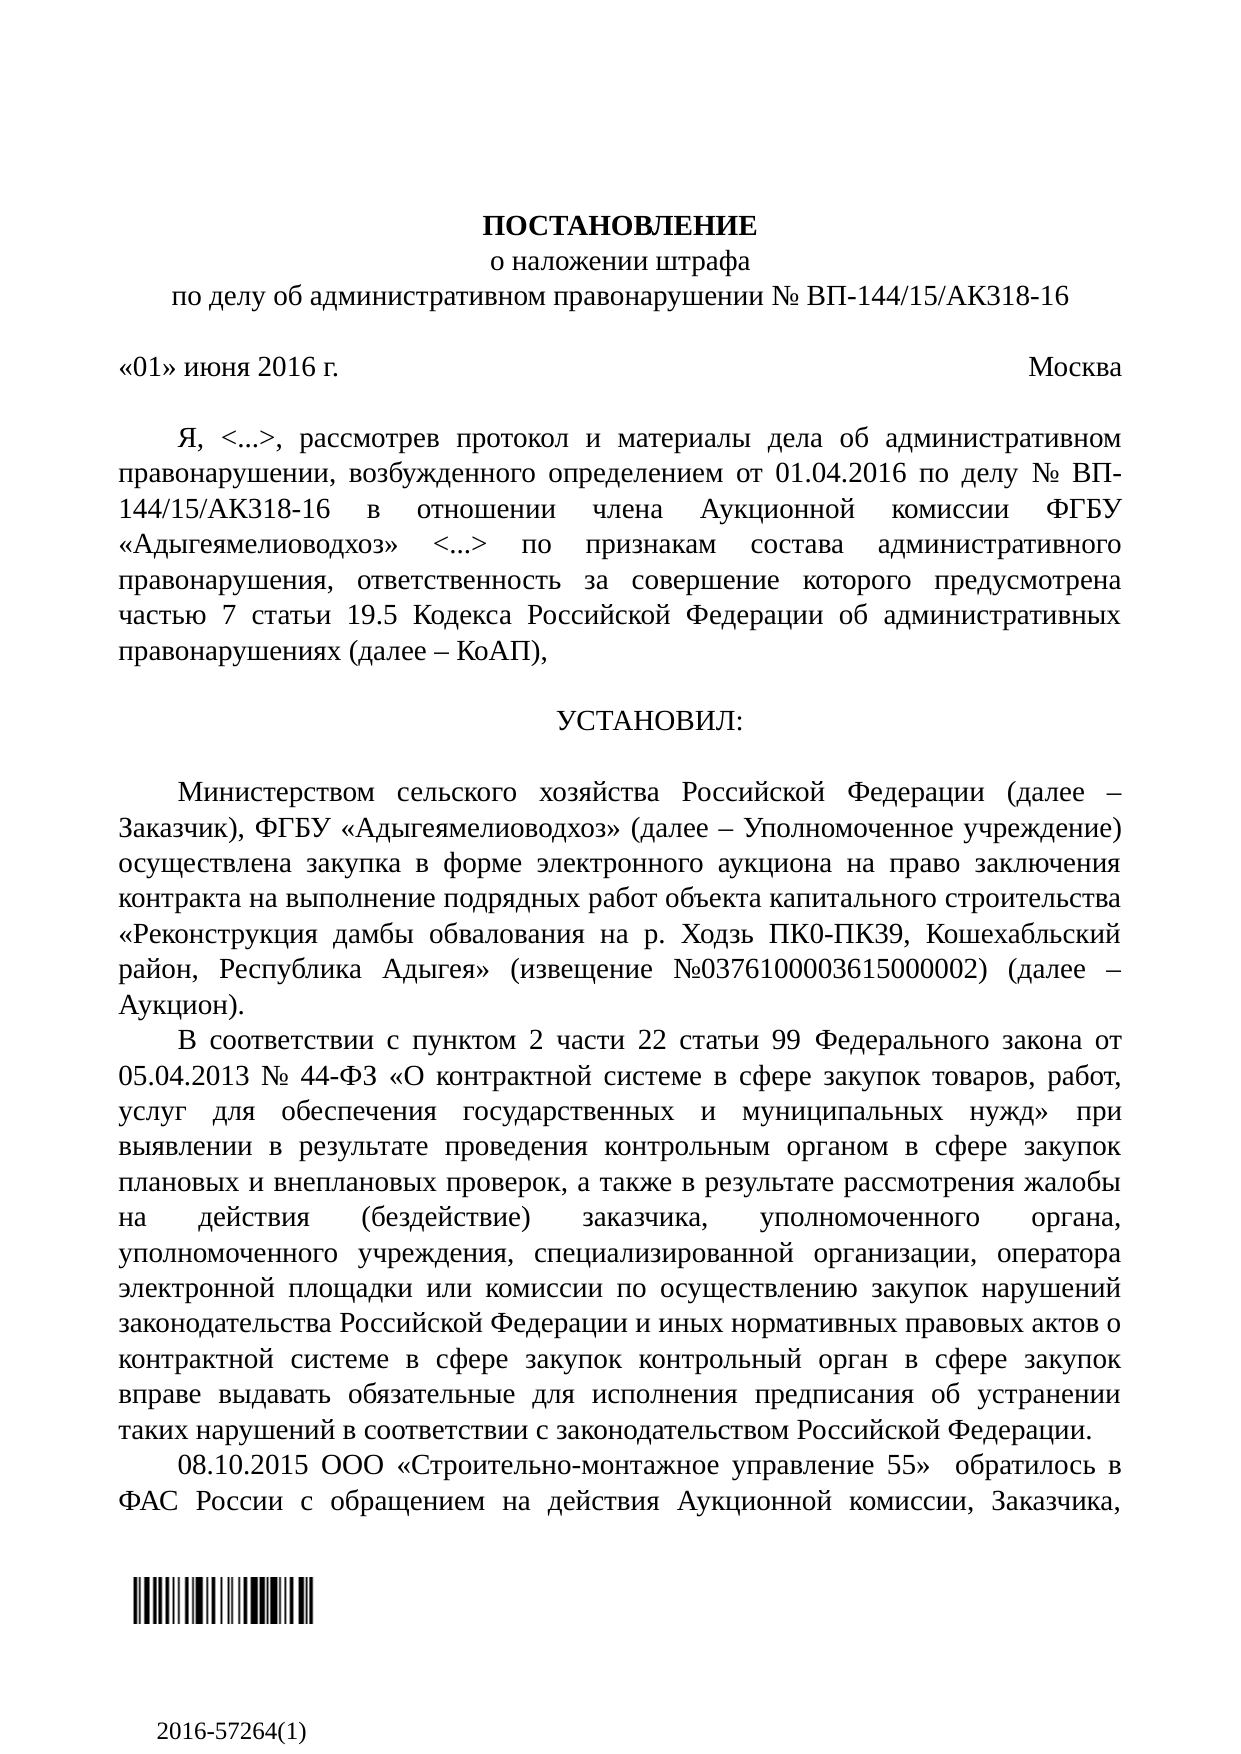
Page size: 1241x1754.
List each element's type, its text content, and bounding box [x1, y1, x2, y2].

subtitle ПОСТАНОВЛЕНИЕ [118, 207, 1122, 242]
text «01» июня 2016 г. Москва [118, 348, 1122, 384]
text УСТАНОВИЛ: [118, 702, 1122, 738]
text В соответствии с пунктом 2 части 22 статьи 99 Федерального закона от 05.04.2013 № 44-ФЗ «О контрактной системе в сфере закупок товаров, работ, услуг для обеспечения государственных и муниципальных нужд» при выявлении в результате проведения контрольным органом в сфере закупок плановых и внеплановых проверок, а также в результате рассмотрения жалобы на действия (бездействие) заказчика, уполномоченного органа, уполномоченного учреждения, специализированной организации, оператора электронной площадки или комиссии по осуществлению закупок нарушений законодательства Российской Федерации и иных нормативных правовых актов о контрактной системе в сфере закупок контрольный орган в сфере закупок вправе выдавать обязательные для исполнения предписания об устранении таких нарушений в соответствии с законодательством Российской Федерации. [118, 1021, 1122, 1446]
text по делу об административном правонарушении № ВП-144/15/АК318-16 [118, 277, 1122, 313]
picture [118, 1577, 331, 1624]
text 08.10.2015 ООО «Строительно-монтажное управление 55» обратилось в ФАС России с обращением на действия Аукционной комиссии, Заказчика, [118, 1446, 1122, 1517]
text о наложении штрафа [118, 242, 1122, 277]
text Я, <...>, рассмотрев протокол и материалы дела об административном правонарушении, возбужденного определением от 01.04.2016 по делу № ВП-144/15/АК318-16 в отношении члена Аукционной комиссии ФГБУ «Адыгеямелиоводхоз» <...> по признакам состава административного правонарушения, ответственность за совершение которого предусмотрена частью 7 статьи 19.5 Кодекса Российской Федерации об административных правонарушениях (далее – КоАП), [118, 419, 1122, 667]
text Министерством сельского хозяйства Российской Федерации (далее – Заказчик), ФГБУ «Адыгеямелиоводхоз» (далее – Уполномоченное учреждение) осуществлена закупка в форме электронного аукциона на право заключения контракта на выполнение подрядных работ объекта капитального строительства «Реконструкция дамбы обвалования на р. Ходзь ПК0-ПК39, Кошехабльский район, Республика Адыгея» (извещение №0376100003615000002) (далее – Аукцион). [118, 773, 1122, 1021]
